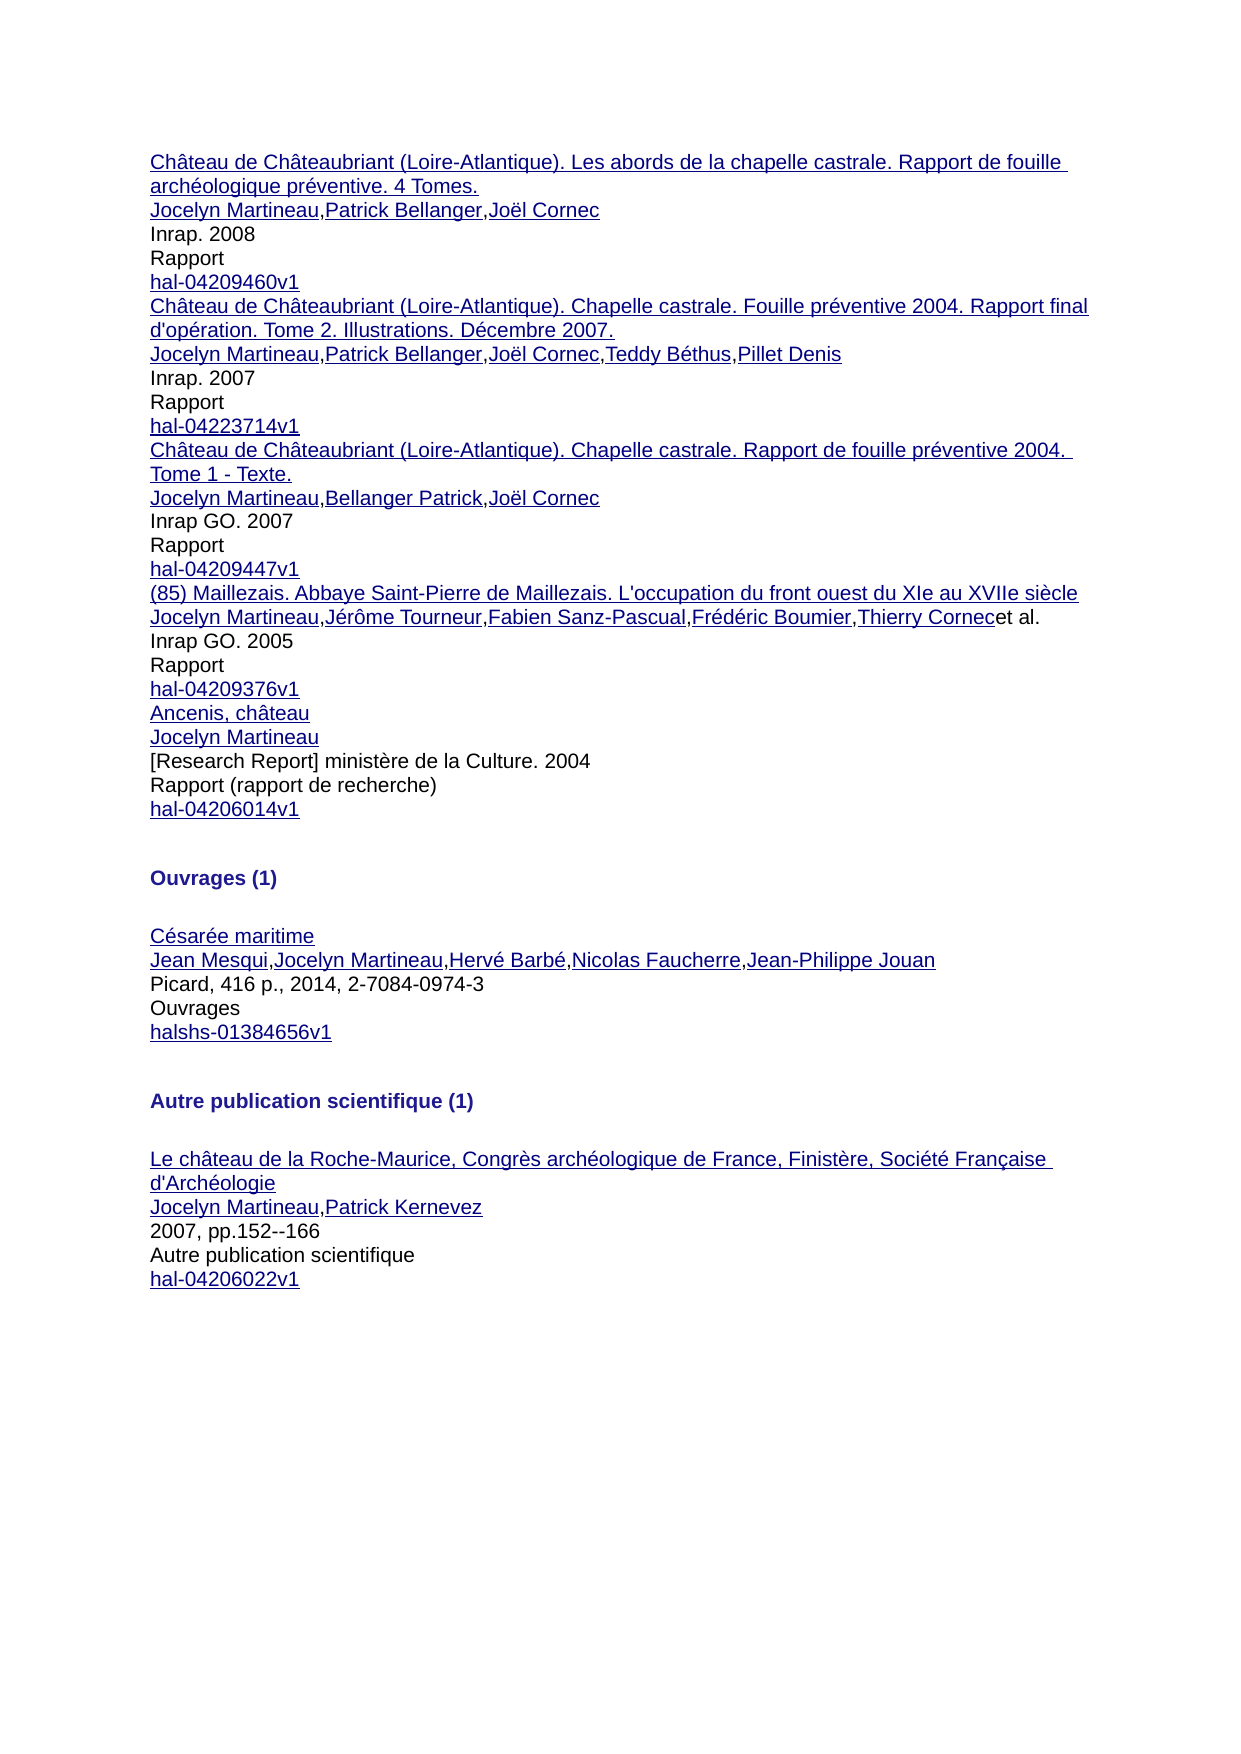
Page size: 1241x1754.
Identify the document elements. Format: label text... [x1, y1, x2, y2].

table_cell (85) Maillezais. Abbaye Saint-Pierre de Maillezais. L'occupation du front ouest du XIe au XVIIe siècle Jocelyn Martineau,Jérôme Tourneur,Fabien Sanz-Pascual,Frédéric Boumier,Thierry Cornecet al. Inrap GO. 2005 Rapport hal-04209376v1 [150, 581, 1090, 701]
table_cell Château de Châteaubriant (Loire-Atlantique). Les abords de la chapelle castrale. Rapport de fouille archéologique préventive. 4 Tomes. Jocelyn Martineau,Patrick Bellanger,Joël Cornec Inrap. 2008 Rapport hal-04209460v1 [150, 150, 1090, 294]
table_header Césarée maritime Jean Mesqui,Jocelyn Martineau,Hervé Barbé,Nicolas Faucherre,Jean-Philippe Jouan Picard, 416 p., 2014, 2-7084-0974-3 Ouvrages halshs-01384656v1 [150, 924, 1090, 1044]
table_cell Château de Châteaubriant (Loire-Atlantique). Chapelle castrale. Rapport de fouille préventive 2004. Tome 1 - Texte. Jocelyn Martineau,Bellanger Patrick,Joël Cornec Inrap GO. 2007 Rapport hal-04209447v1 [150, 438, 1090, 581]
table_cell Château de Châteaubriant (Loire-Atlantique). Chapelle castrale. Fouille préventive 2004. Rapport final d'opération. Tome 2. Illustrations. Décembre 2007. Jocelyn Martineau,Patrick Bellanger,Joël Cornec,Teddy Béthus,Pillet Denis Inrap. 2007 Rapport hal-04223714v1 [150, 294, 1090, 437]
table_cell Ancenis, château Jocelyn Martineau [Research Report] ministère de la Culture. 2004 Rapport (rapport de recherche) hal-04206014v1 [150, 701, 1090, 821]
table_header Le château de la Roche-Maurice, Congrès archéologique de France, Finistère, Société Française d'Archéologie Jocelyn Martineau,Patrick Kernevez 2007, pp.152--166 Autre publication scientifique hal-04206022v1 [150, 1147, 1090, 1291]
subtitle Ouvrages (1) [150, 866, 1090, 889]
subtitle Autre publication scientifique (1) [150, 1088, 1090, 1112]
